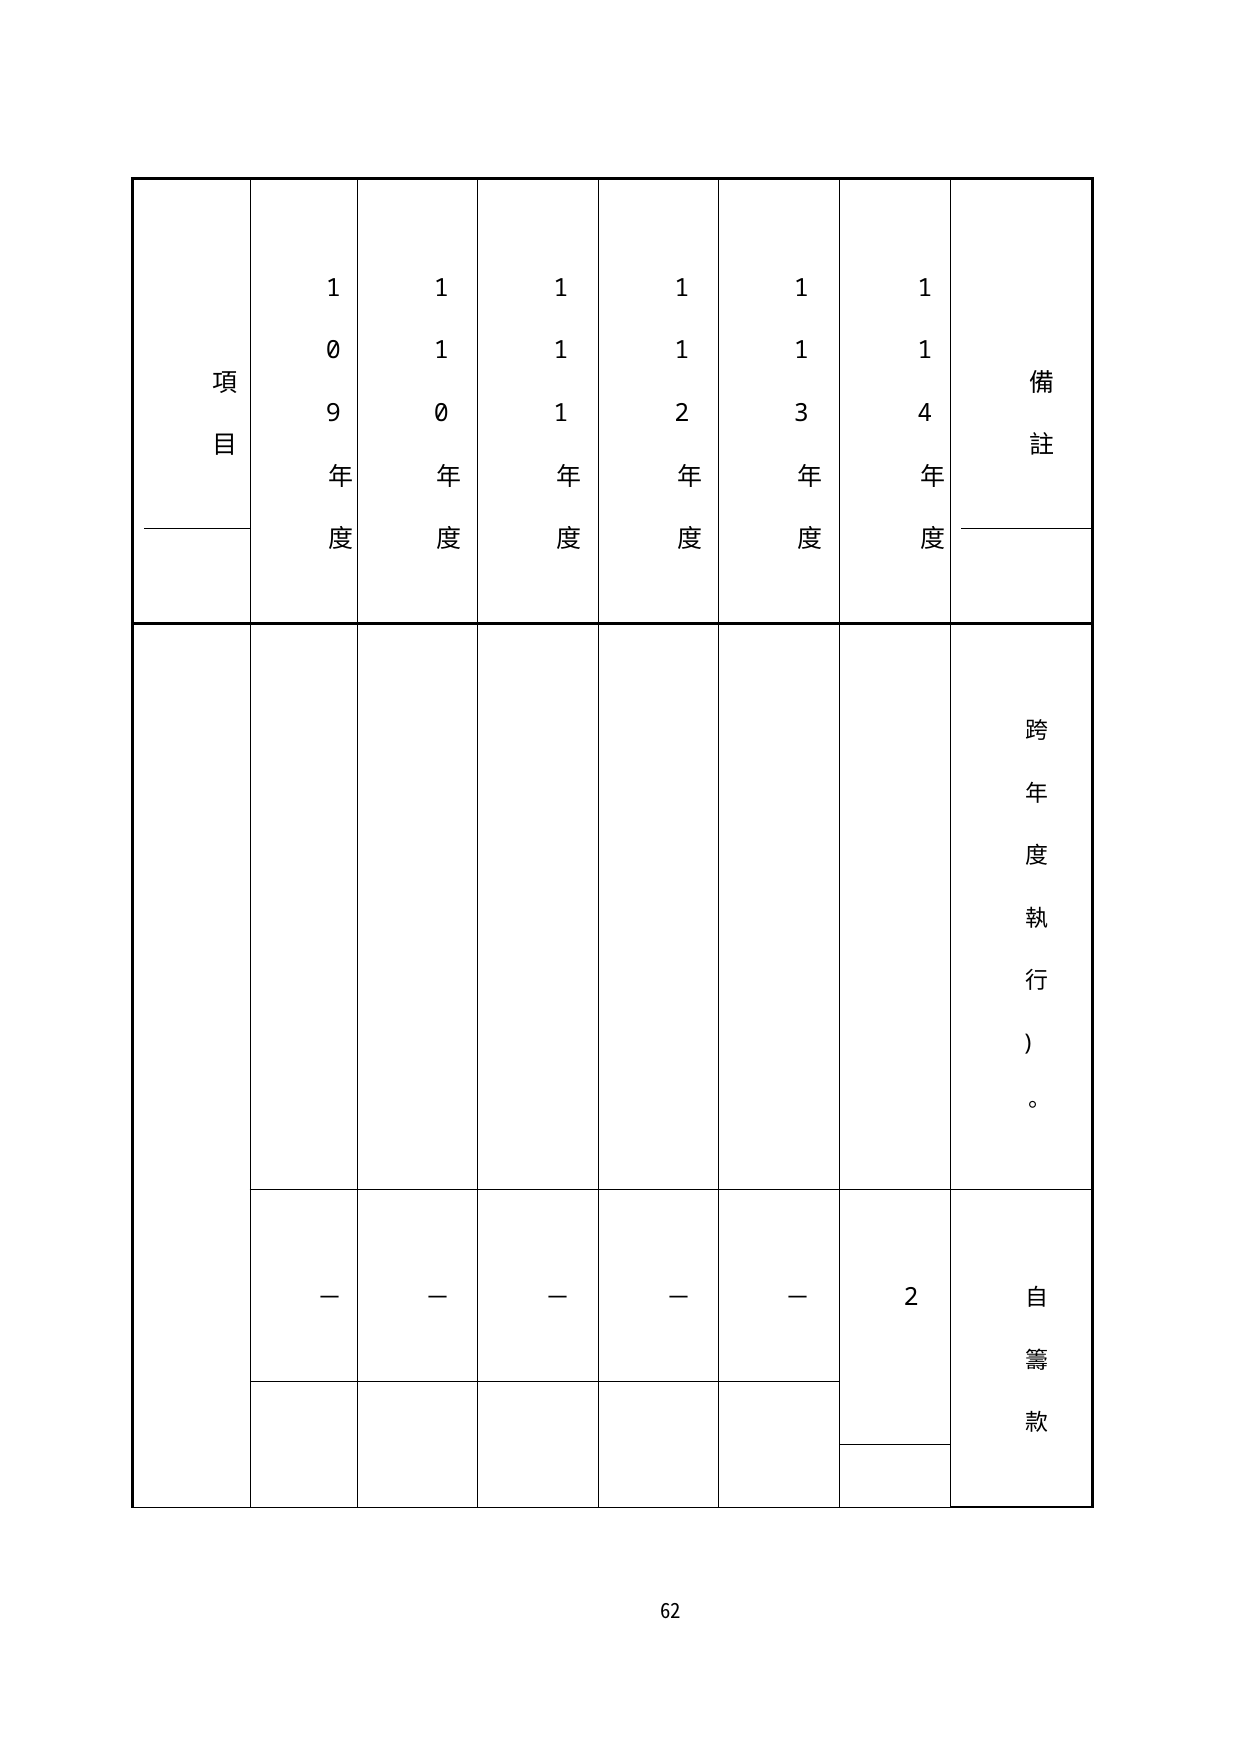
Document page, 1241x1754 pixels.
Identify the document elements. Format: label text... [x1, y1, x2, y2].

table_cell － [478, 1382, 598, 1506]
table_cell － [599, 1190, 718, 1381]
table_cell － [358, 1190, 477, 1381]
table_cell 588,095 [599, 625, 718, 1189]
table_cell － [251, 1382, 357, 1506]
table_cell 600,000 [840, 625, 950, 1189]
table_header 111年度 [478, 180, 598, 622]
table_cell － [478, 1190, 598, 1381]
table_cell 200 [840, 1445, 950, 1506]
table_header 項目 [134, 180, 250, 622]
table_cell 客家電視台 [134, 625, 250, 1506]
table_header 112年度 [599, 180, 718, 622]
table_cell 377,784 [251, 625, 357, 1189]
table_cell 自籌款 [951, 1190, 1091, 1506]
table_cell － [251, 1190, 357, 1381]
table_header 備註 [951, 180, 1091, 622]
table_cell － [358, 1382, 477, 1506]
table_cell － [719, 1190, 839, 1381]
table_header 109年度 [251, 180, 357, 622]
table_cell 200 [840, 1190, 950, 1444]
table_header 113年度 [719, 180, 839, 622]
table_cell － [719, 1382, 839, 1506]
table_cell 382,085 [358, 625, 477, 1189]
table_header 110年度 [358, 180, 477, 622]
table_header 114年度 [840, 180, 950, 622]
table_cell － [599, 1382, 718, 1506]
table_cell 371,591 [478, 625, 598, 1189]
table_cell 604,286 [719, 625, 839, 1189]
table_cell 跨年度執行)。 [951, 625, 1091, 1189]
